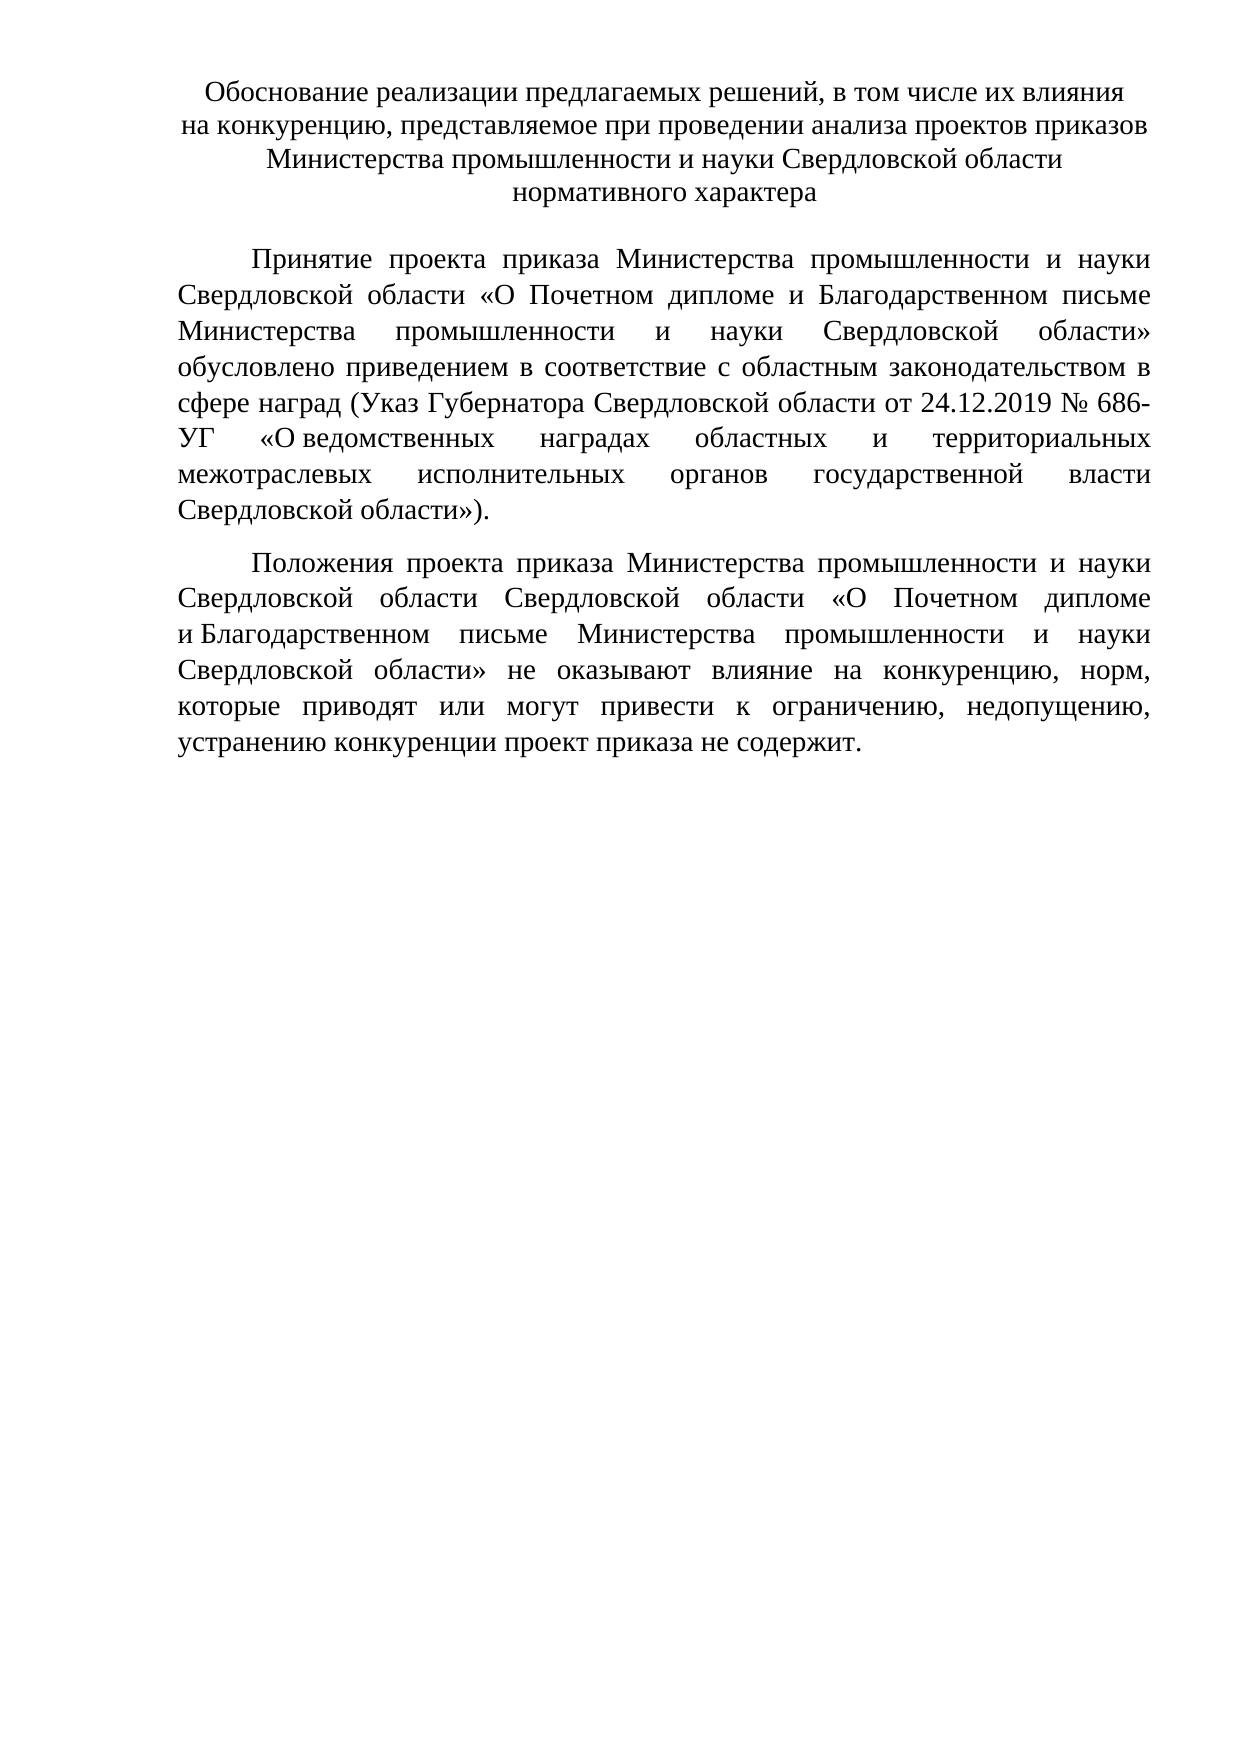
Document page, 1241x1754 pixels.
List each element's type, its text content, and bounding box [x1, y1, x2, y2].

text Положения проекта приказа Министерства промышленности и науки Свердловской области Свердловской области «О Почетном дипломе и Благодарственном письме Министерства промышленности и науки Свердловской области» не оказывают влияние на конкуренцию, норм, которые приводят или могут привести к ограничению, недопущению, устранению конкуренции проект приказа не содержит. [177, 545, 1152, 757]
text Обоснование реализации предлагаемых решений, в том числе их влияния [177, 74, 1152, 107]
text Принятие проекта приказа Министерства промышленности и науки Свердловской области «О Почетном дипломе и Благодарственном письме Министерства промышленности и науки Свердловской области» обусловлено приведением в соответствие с областным законодательством в сфере наград (Указ Губернатора Свердловской области от 24.12.2019 № 686-УГ «О ведомственных наградах областных и территориальных межотраслевых исполнительных органов государственной власти Свердловской области»). [177, 241, 1152, 526]
text на конкуренцию, представляемое при проведении анализа проектов приказов Министерства промышленности и науки Свердловской области нормативного характера [177, 107, 1152, 208]
